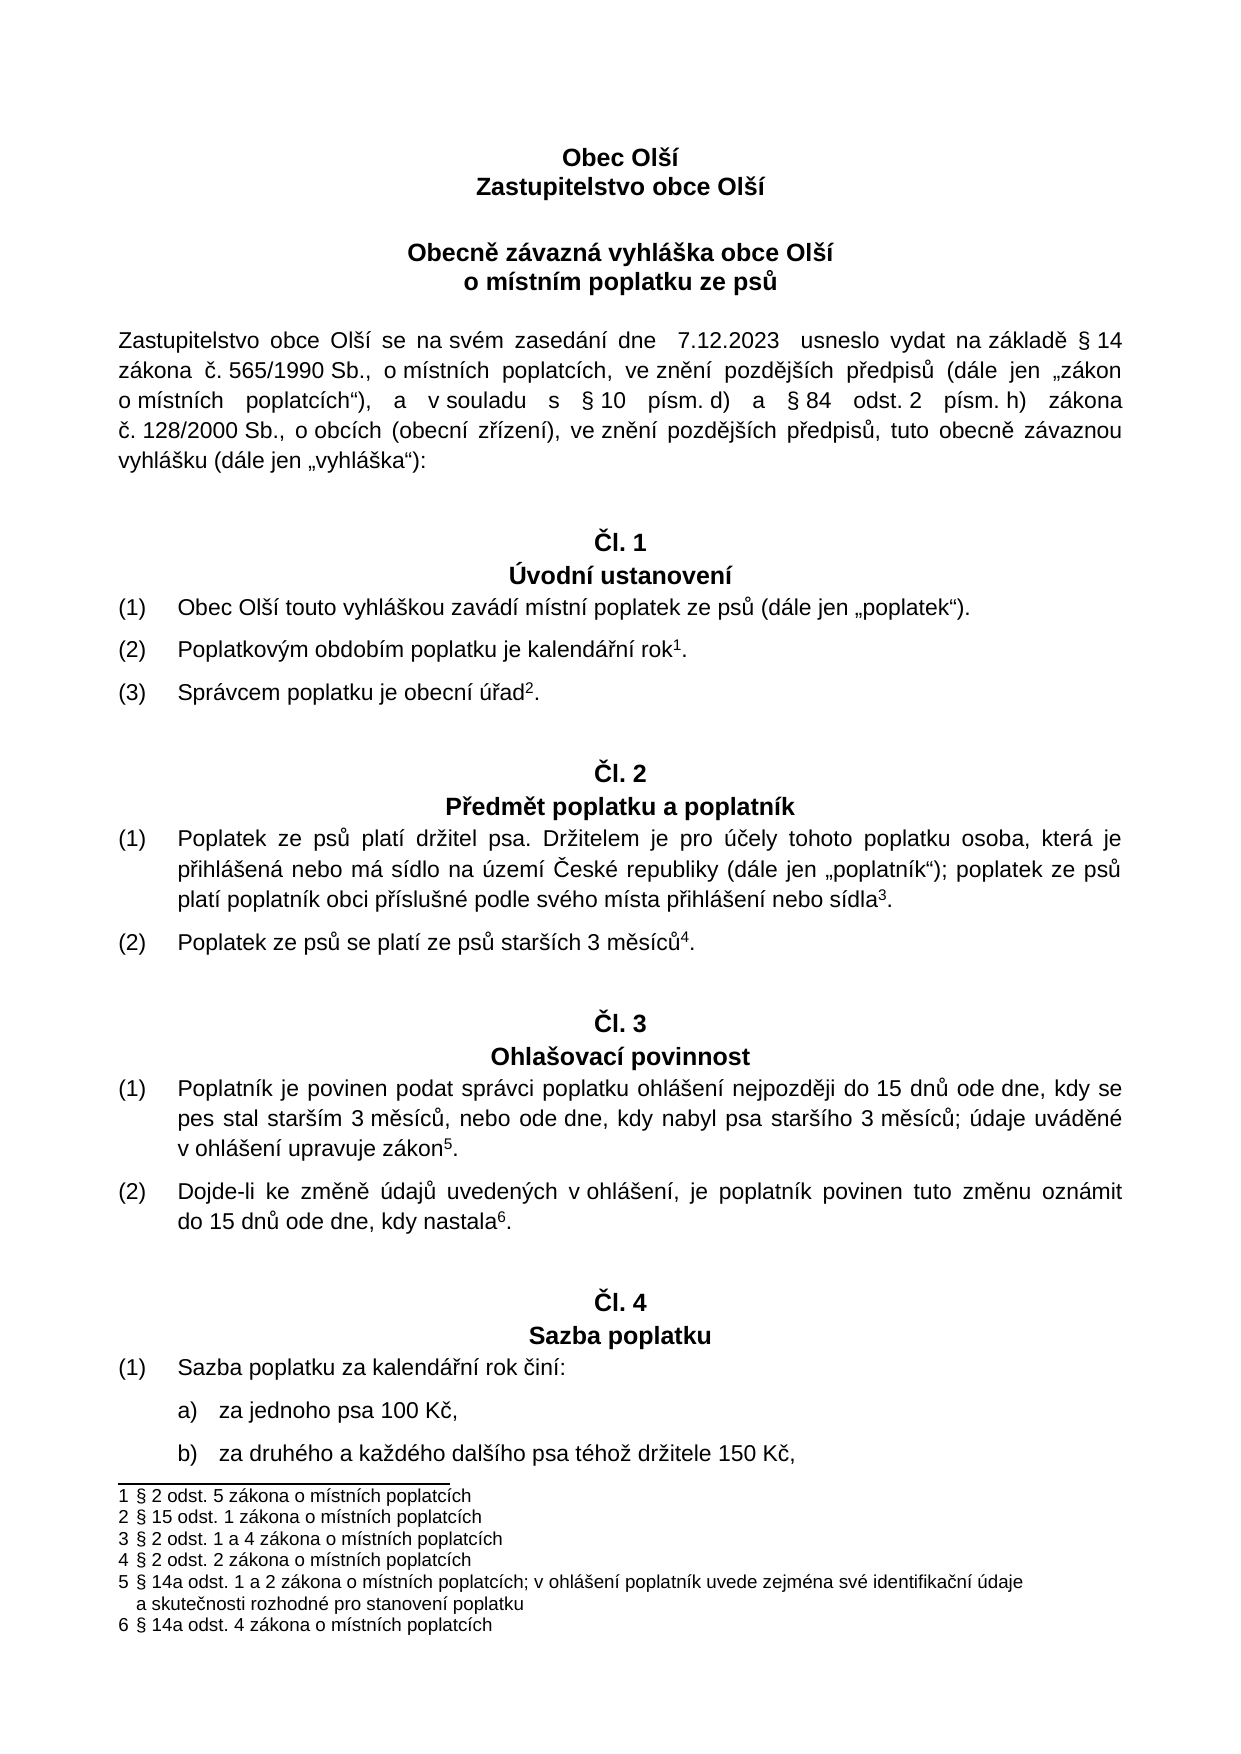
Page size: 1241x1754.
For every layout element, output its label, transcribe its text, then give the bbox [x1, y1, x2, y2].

list Poplatkovým obdobím poplatku je kalendářní rok. [118, 636, 1122, 663]
list § 2 odst. 1 a 4 zákona o místních poplatcích [118, 1528, 1122, 1549]
subtitle Čl. 2 Předmět poplatku a poplatník [118, 759, 1122, 821]
list za jednoho psa 100 Kč, [177, 1397, 1122, 1423]
subtitle Obecně závazná vyhláška obce Olší o místním poplatku ze psů [118, 238, 1122, 295]
list § 14a odst. 1 a 2 zákona o místních poplatcích; v ohlášení poplatník uvede zejména své identifikační údaje a skutečnosti rozhodné pro stanovení poplatku [118, 1571, 1122, 1614]
subtitle Čl. 4 Sazba poplatku [118, 1288, 1122, 1350]
list Obec Olší touto vyhláškou zavádí místní poplatek ze psů (dále jen „poplatek“). [118, 594, 1122, 620]
text Obec Olší Zastupitelstvo obce Olší [118, 143, 1122, 201]
list § 15 odst. 1 zákona o místních poplatcích [118, 1506, 1122, 1528]
list § 14a odst. 4 zákona o místních poplatcích [118, 1614, 1122, 1635]
list Poplatek ze psů platí držitel psa. Držitelem je pro účely tohoto poplatku osoba, která je přihlášená nebo má sídlo na území České republiky (dále jen „poplatník“); poplatek ze psů platí poplatník obci příslušné podle svého místa přihlášení nebo sídla. [118, 825, 1122, 912]
list § 2 odst. 2 zákona o místních poplatcích [118, 1549, 1122, 1571]
list Správcem poplatku je obecní úřad. [118, 679, 1122, 706]
list Dojde-li ke změně údajů uvedených v ohlášení, je poplatník povinen tuto změnu oznámit do 15 dnů ode dne, kdy nastala. [118, 1178, 1122, 1234]
text Zastupitelstvo obce Olší se na svém zasedání dne 7.12.2023 usneslo vydat na základě § 14 zákona č. 565/1990 Sb., o místních poplatcích, ve znění pozdějších předpisů (dále jen „zákon o místních poplatcích“), a v souladu s § 10 písm. d) a § 84 odst. 2 písm. h) zákona č. 128/2000 Sb., o obcích (obecní zřízení), ve znění pozdějších předpisů, tuto obecně závaznou vyhlášku (dále jen „vyhláška“): [118, 327, 1122, 474]
list § 2 odst. 5 zákona o místních poplatcích [118, 1484, 1122, 1506]
subtitle Čl. 1 Úvodní ustanovení [118, 528, 1122, 589]
subtitle Čl. 3 Ohlašovací povinnost [118, 1009, 1122, 1071]
list Sazba poplatku za kalendářní rok činí: [118, 1354, 1122, 1381]
list za druhého a každého dalšího psa téhož držitele 150 Kč, [177, 1440, 1122, 1466]
list Poplatník je povinen podat správci poplatku ohlášení nejpozději do 15 dnů ode dne, kdy se pes stal starším 3 měsíců, nebo ode dne, kdy nabyl psa staršího 3 měsíců; údaje uváděné v ohlášení upravuje zákon. [118, 1075, 1122, 1162]
list Poplatek ze psů se platí ze psů starších 3 měsíců. [118, 928, 1122, 955]
